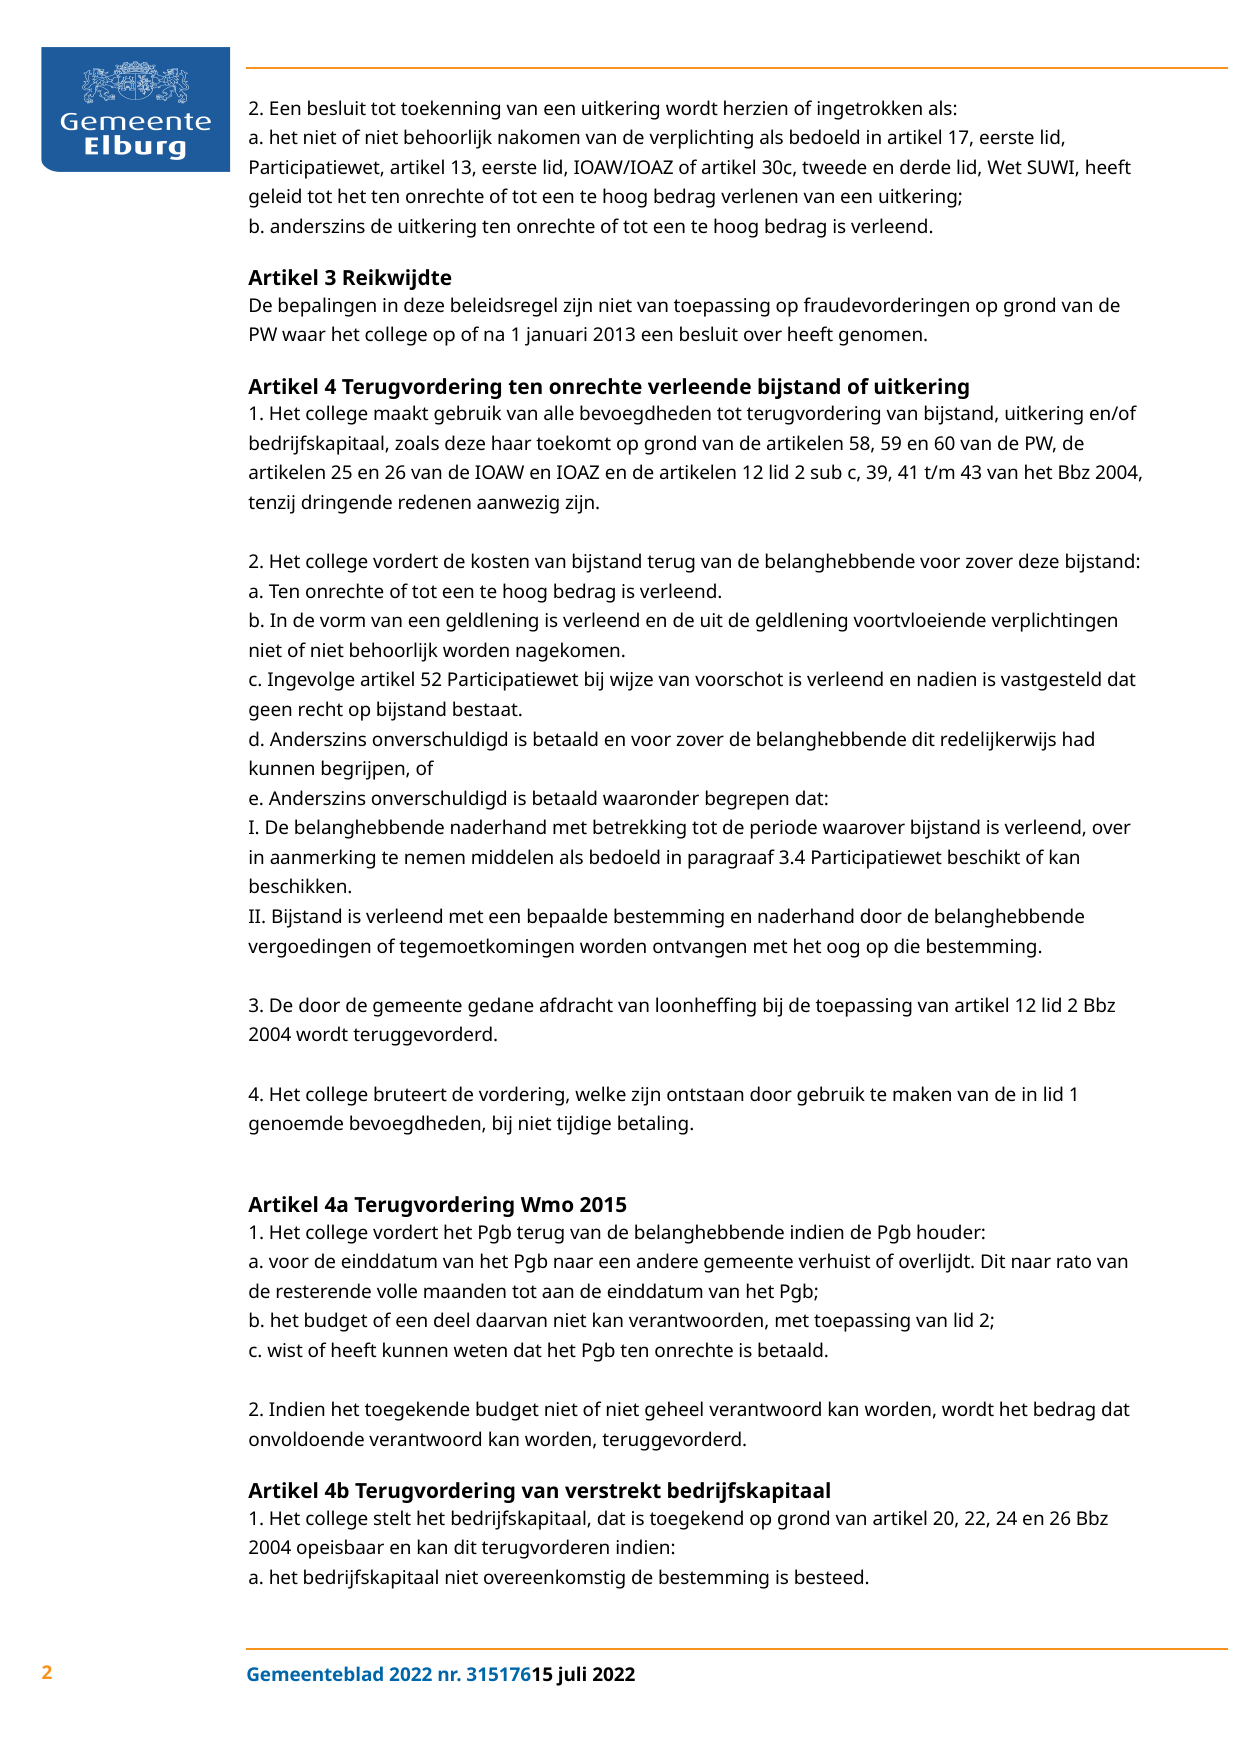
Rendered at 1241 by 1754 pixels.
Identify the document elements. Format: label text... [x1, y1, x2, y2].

text c. Ingevolge artikel 52 Participatiewet bij wijze van voorschot is verleend en nadien is vastgesteld dat geen recht op bijstand bestaat. [248, 667, 1152, 722]
text e. Anderszins onverschuldigd is betaald waaronder begrepen dat: [248, 785, 1152, 811]
text 2. Indien het toegekende budget niet of niet geheel verantwoord kan worden, wordt het bedrag dat onvoldoende verantwoord kan worden, teruggevorderd. [248, 1396, 1152, 1452]
text Artikel 4b Terugvordering van verstrekt bedrijfskapitaal [248, 1476, 1152, 1505]
text 1. Het college vordert het Pgb terug van de belanghebbende indien de Pgb houder: [248, 1219, 1152, 1244]
text Artikel 4a Terugvordering Wmo 2015 [248, 1190, 1152, 1219]
text a. Ten onrechte of tot een te hoog bedrag is verleend. [248, 578, 1152, 604]
text a. het bedrijfskapitaal niet overeenkomstig de bestemming is besteed. [248, 1564, 1152, 1590]
text Artikel 4 Terugvordering ten onrechte verleende bijstand of uitkering [248, 372, 1152, 400]
picture [41, 47, 231, 172]
text 2. Het college vordert de kosten van bijstand terug van de belanghebbende voor zover deze bijstand: [248, 548, 1152, 574]
text II. Bijstand is verleend met een bepaalde bestemming en naderhand door de belanghebbende vergoedingen of tegemoetkomingen worden ontvangen met het oog op die bestemming. [248, 903, 1152, 959]
text 1. Het college maakt gebruik van alle bevoegdheden tot terugvordering van bijstand, uitkering en/of bedrijfskapitaal, zoals deze haar toekomt op grond van de artikelen 58, 59 en 60 van de PW, de artikelen 25 en 26 van de IOAW en IOAZ en de artikelen 12 lid 2 sub c, 39, 41 t/m 43 van het Bbz 2004, tenzij dringende redenen aanwezig zijn. [248, 400, 1152, 515]
text d. Anderszins onverschuldigd is betaald en voor zover de belanghebbende dit redelijkerwijs had kunnen begrijpen, of [248, 726, 1152, 781]
text 1. Het college stelt het bedrijfskapitaal, dat is toegekend op grond van artikel 20, 22, 24 en 26 Bbz 2004 opeisbaar en kan dit terugvorderen indien: [248, 1505, 1152, 1560]
text I. De belanghebbende naderhand met betrekking tot de periode waarover bijstand is verleend, over in aanmerking te nemen middelen als bedoeld in paragraaf 3.4 Participatiewet beschikt of kan beschikken. [248, 814, 1152, 899]
text De bepalingen in deze beleidsregel zijn niet van toepassing op fraudevorderingen op grond van de PW waar het college op of na 1 januari 2013 een besluit over heeft genomen. [248, 292, 1152, 347]
text b. In de vorm van een geldlening is verleend en de uit de geldlening voortvloeiende verplichtingen niet of niet behoorlijk worden nagekomen. [248, 607, 1152, 663]
text Artikel 3 Reikwijdte [248, 263, 1152, 292]
text 4. Het college bruteert de vordering, welke zijn ontstaan door gebruik te maken van de in lid 1 genoemde bevoegdheden, bij niet tijdige betaling. [248, 1081, 1152, 1136]
text 3. De door de gemeente gedane afdracht van loonheffing bij de toepassing van artikel 12 lid 2 Bbz 2004 wordt teruggevorderd. [248, 992, 1152, 1047]
text b. het budget of een deel daarvan niet kan verantwoorden, met toepassing van lid 2; [248, 1308, 1152, 1333]
text c. wist of heeft kunnen weten dat het Pgb ten onrechte is betaald. [248, 1337, 1152, 1363]
text a. voor de einddatum van het Pgb naar een andere gemeente verhuist of overlijdt. Dit naar rato van de resterende volle maanden tot aan de einddatum van het Pgb; [248, 1248, 1152, 1304]
text a. het niet of niet behoorlijk nakomen van de verplichting als bedoeld in artikel 17, eerste lid, Participatiewet, artikel 13, eerste lid, IOAW/IOAZ of artikel 30c, tweede en derde lid, Wet SUWI, heeft geleid tot het ten onrechte of tot een te hoog bedrag verlenen van een uitkering; [248, 124, 1152, 209]
text 2. Een besluit tot toekenning van een uitkering wordt herzien of ingetrokken als: [248, 95, 1152, 121]
text b. anderszins de uitkering ten onrechte of tot een te hoog bedrag is verleend. [248, 213, 1152, 239]
